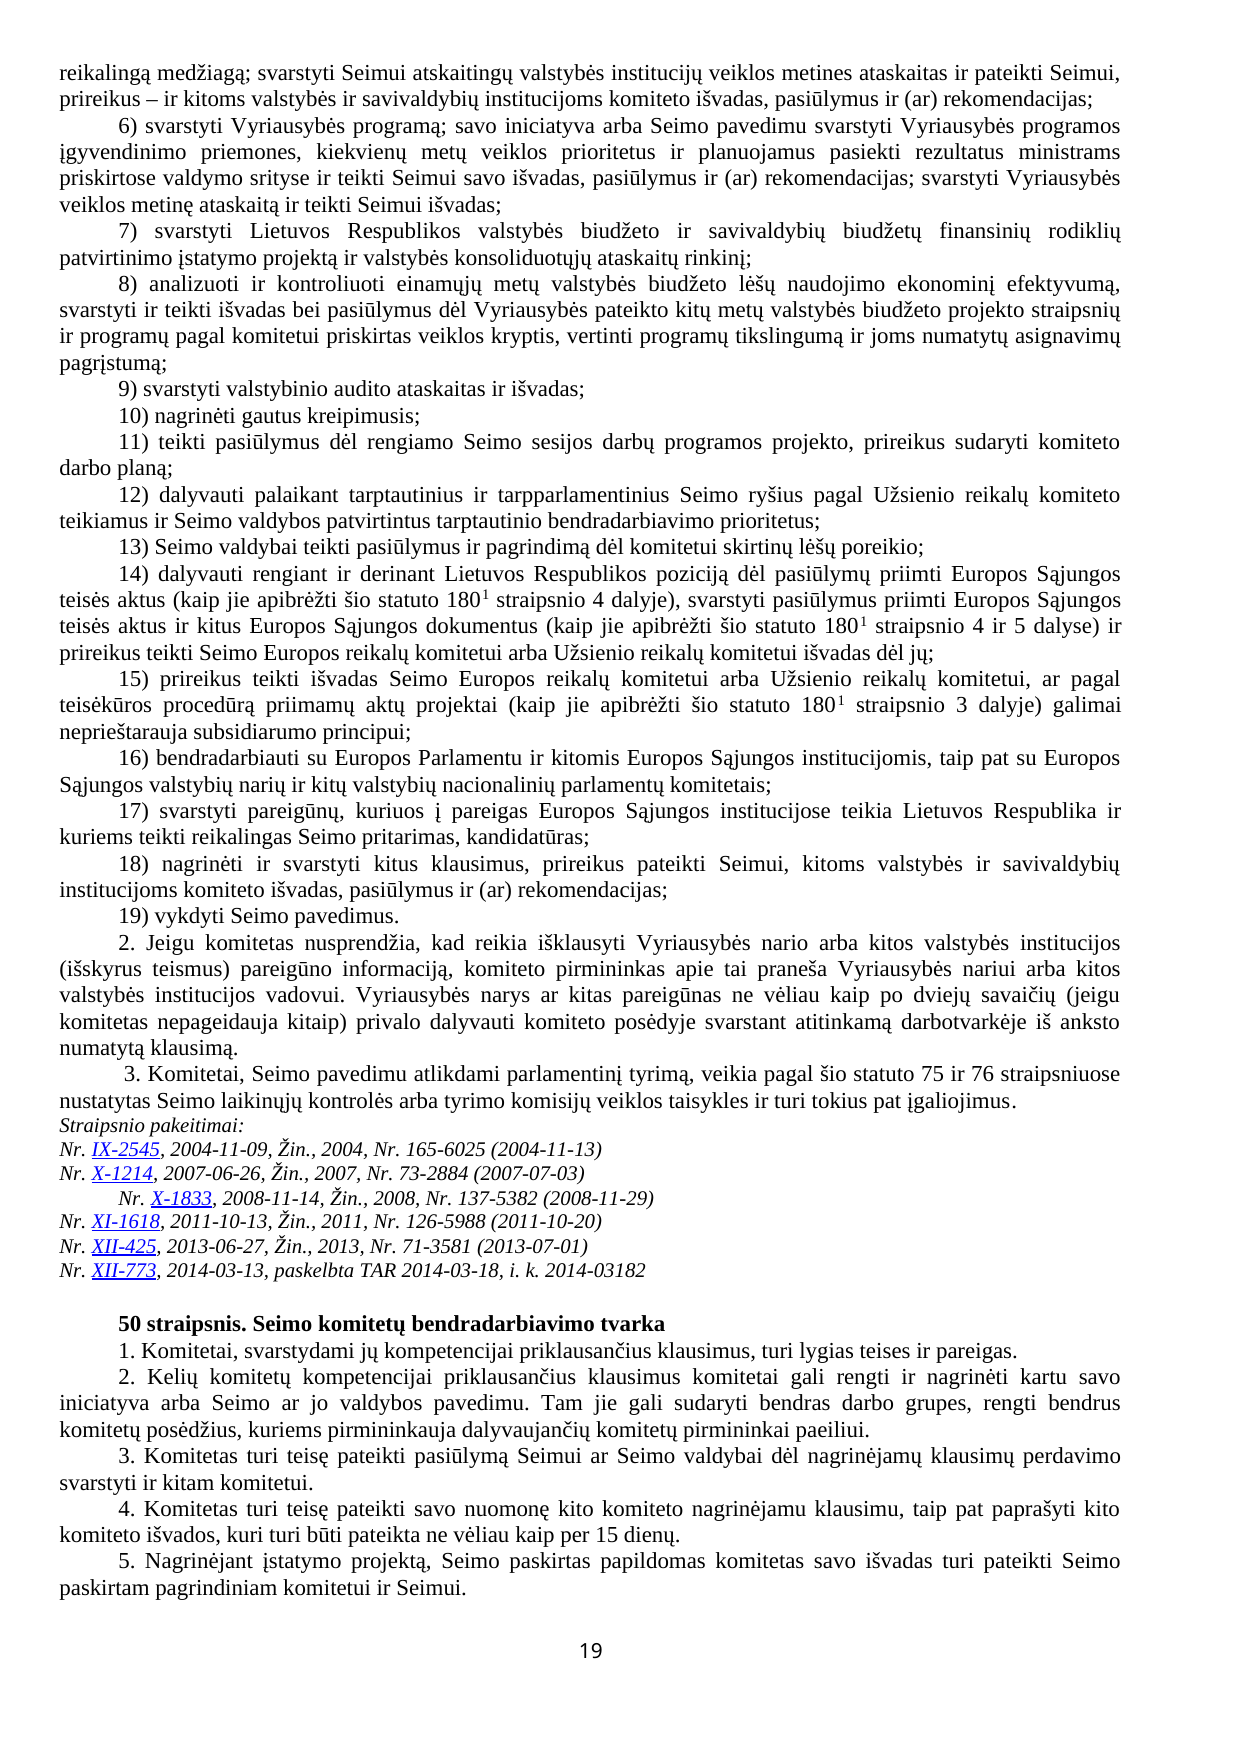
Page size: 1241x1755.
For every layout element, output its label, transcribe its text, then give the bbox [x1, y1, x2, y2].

text Nr. IX-2545, 2004-11-09, Žin., 2004, Nr. 165-6025 (2004-11-13) [59, 1137, 1122, 1161]
text Nr. X-1833, 2008-11-14, Žin., 2008, Nr. 137-5382 (2008-11-29) [59, 1185, 1122, 1209]
text 2. Jeigu komitetas nusprendžia, kad reikia išklausyti Vyriausybės nario arba kitos valstybės institucijos (išskyrus teismus) pareigūno informaciją, komiteto pirmininkas apie tai praneša Vyriausybės nariui arba kitos valstybės institucijos vadovui. Vyriausybės narys ar kitas pareigūnas ne vėliau kaip po dviejų savaičių (jeigu komitetas nepageidauja kitaip) privalo dalyvauti komiteto posėdyje svarstant atitinkamą darbotvarkėje iš anksto numatytą klausimą. [59, 929, 1122, 1061]
text 14) dalyvauti rengiant ir derinant Lietuvos Respublikos poziciją dėl pasiūlymų priimti Europos Sąjungos teisės aktus (kaip jie apibrėžti šio statuto 1801 straipsnio 4 dalyje), svarstyti pasiūlymus priimti Europos Sąjungos teisės aktus ir kitus Europos Sąjungos dokumentus (kaip jie apibrėžti šio statuto 1801 straipsnio 4 ir 5 dalyse) ir prireikus teikti Seimo Europos reikalų komitetui arba Užsienio reikalų komitetui išvadas dėl jų; [59, 560, 1122, 665]
text 10) nagrinėti gautus kreipimusis; [59, 402, 1122, 428]
text 13) Seimo valdybai teikti pasiūlymus ir pagrindimą dėl komitetui skirtinų lėšų poreikio; [59, 533, 1122, 560]
text 3. Komitetas turi teisę pateikti pasiūlymą Seimui ar Seimo valdybai dėl nagrinėjamų klausimų perdavimo svarstyti ir kitam komitetui. [59, 1442, 1122, 1495]
text 11) teikti pasiūlymus dėl rengiamo Seimo sesijos darbų programos projekto, prireikus sudaryti komiteto darbo planą; [59, 428, 1122, 481]
text 50 straipsnis. Seimo komitetų bendradarbiavimo tvarka [59, 1310, 1122, 1337]
text 2. Kelių komitetų kompetencijai priklausančius klausimus komitetai gali rengti ir nagrinėti kartu savo iniciatyva arba Seimo ar jo valdybos pavedimu. Tam jie gali sudaryti bendras darbo grupes, rengti bendrus komitetų posėdžius, kuriems pirmininkauja dalyvaujančių komitetų pirmininkai paeiliui. [59, 1363, 1122, 1442]
text 1. Komitetai, svarstydami jų kompetencijai priklausančius klausimus, turi lygias teises ir pareigas. [59, 1337, 1122, 1363]
text 19) vykdyti Seimo pavedimus. [59, 902, 1122, 929]
text Nr. X-1214, 2007-06-26, Žin., 2007, Nr. 73-2884 (2007-07-03) [59, 1161, 1122, 1185]
text 7) svarstyti Lietuvos Respublikos valstybės biudžeto ir savivaldybių biudžetų finansinių rodiklių patvirtinimo įstatymo projektą ir valstybės konsoliduotųjų ataskaitų rinkinį; [59, 217, 1122, 270]
text 5. Nagrinėjant įstatymo projektą, Seimo paskirtas papildomas komitetas savo išvadas turi pateikti Seimo paskirtam pagrindiniam komitetui ir Seimui. [59, 1548, 1122, 1600]
text 18) nagrinėti ir svarstyti kitus klausimus, prireikus pateikti Seimui, kitoms valstybės ir savivaldybių institucijoms komiteto išvadas, pasiūlymus ir (ar) rekomendacijas; [59, 850, 1122, 902]
text reikalingą medžiagą; svarstyti Seimui atskaitingų valstybės institucijų veiklos metines ataskaitas ir pateikti Seimui, prireikus – ir kitoms valstybės ir savivaldybių institucijoms komiteto išvadas, pasiūlymus ir (ar) rekomendacijas; [59, 59, 1122, 112]
text 17) svarstyti pareigūnų, kuriuos į pareigas Europos Sąjungos institucijose teikia Lietuvos Respublika ir kuriems teikti reikalingas Seimo pritarimas, kandidatūras; [59, 797, 1122, 850]
text Straipsnio pakeitimai: [59, 1113, 1122, 1137]
text 9) svarstyti valstybinio audito ataskaitas ir išvadas; [59, 375, 1122, 402]
text 8) analizuoti ir kontroliuoti einamųjų metų valstybės biudžeto lėšų naudojimo ekonominį efektyvumą, svarstyti ir teikti išvadas bei pasiūlymus dėl Vyriausybės pateikto kitų metų valstybės biudžeto projekto straipsnių ir programų pagal komitetui priskirtas veiklos kryptis, vertinti programų tikslingumą ir joms numatytų asignavimų pagrįstumą; [59, 270, 1122, 375]
text 15) prireikus teikti išvadas Seimo Europos reikalų komitetui arba Užsienio reikalų komitetui, ar pagal teisėkūros procedūrą priimamų aktų projektai (kaip jie apibrėžti šio statuto 1801 straipsnio 3 dalyje) galimai neprieštarauja subsidiarumo principui; [59, 665, 1122, 744]
text 16) bendradarbiauti su Europos Parlamentu ir kitomis Europos Sąjungos institucijomis, taip pat su Europos Sąjungos valstybių narių ir kitų valstybių nacionalinių parlamentų komitetais; [59, 744, 1122, 797]
text Nr. XII-425, 2013-06-27, Žin., 2013, Nr. 71-3581 (2013-07-01) [59, 1233, 1122, 1258]
text 4. Komitetas turi teisę pateikti savo nuomonę kito komiteto nagrinėjamu klausimu, taip pat paprašyti kito komiteto išvados, kuri turi būti pateikta ne vėliau kaip per 15 dienų. [59, 1495, 1122, 1548]
text Nr. XI-1618, 2011-10-13, Žin., 2011, Nr. 126-5988 (2011-10-20) [59, 1209, 1122, 1233]
text 6) svarstyti Vyriausybės programą; savo iniciatyva arba Seimo pavedimu svarstyti Vyriausybės programos įgyvendinimo priemones, kiekvienų metų veiklos prioritetus ir planuojamus pasiekti rezultatus ministrams priskirtose valdymo srityse ir teikti Seimui savo išvadas, pasiūlymus ir (ar) rekomendacijas; svarstyti Vyriausybės veiklos metinę ataskaitą ir teikti Seimui išvadas; [59, 112, 1122, 217]
text Nr. XII-773, 2014-03-13, paskelbta TAR 2014-03-18, i. k. 2014-03182 [59, 1258, 1122, 1282]
text 3. Komitetai, Seimo pavedimu atlikdami parlamentinį tyrimą, veikia pagal šio statuto 75 ir 76 straipsniuose nustatytas Seimo laikinųjų kontrolės arba tyrimo komisijų veiklos taisykles ir turi tokius pat įgaliojimus. [59, 1061, 1122, 1113]
text 12) dalyvauti palaikant tarptautinius ir tarpparlamentinius Seimo ryšius pagal Užsienio reikalų komiteto teikiamus ir Seimo valdybos patvirtintus tarptautinio bendradarbiavimo prioritetus; [59, 481, 1122, 533]
